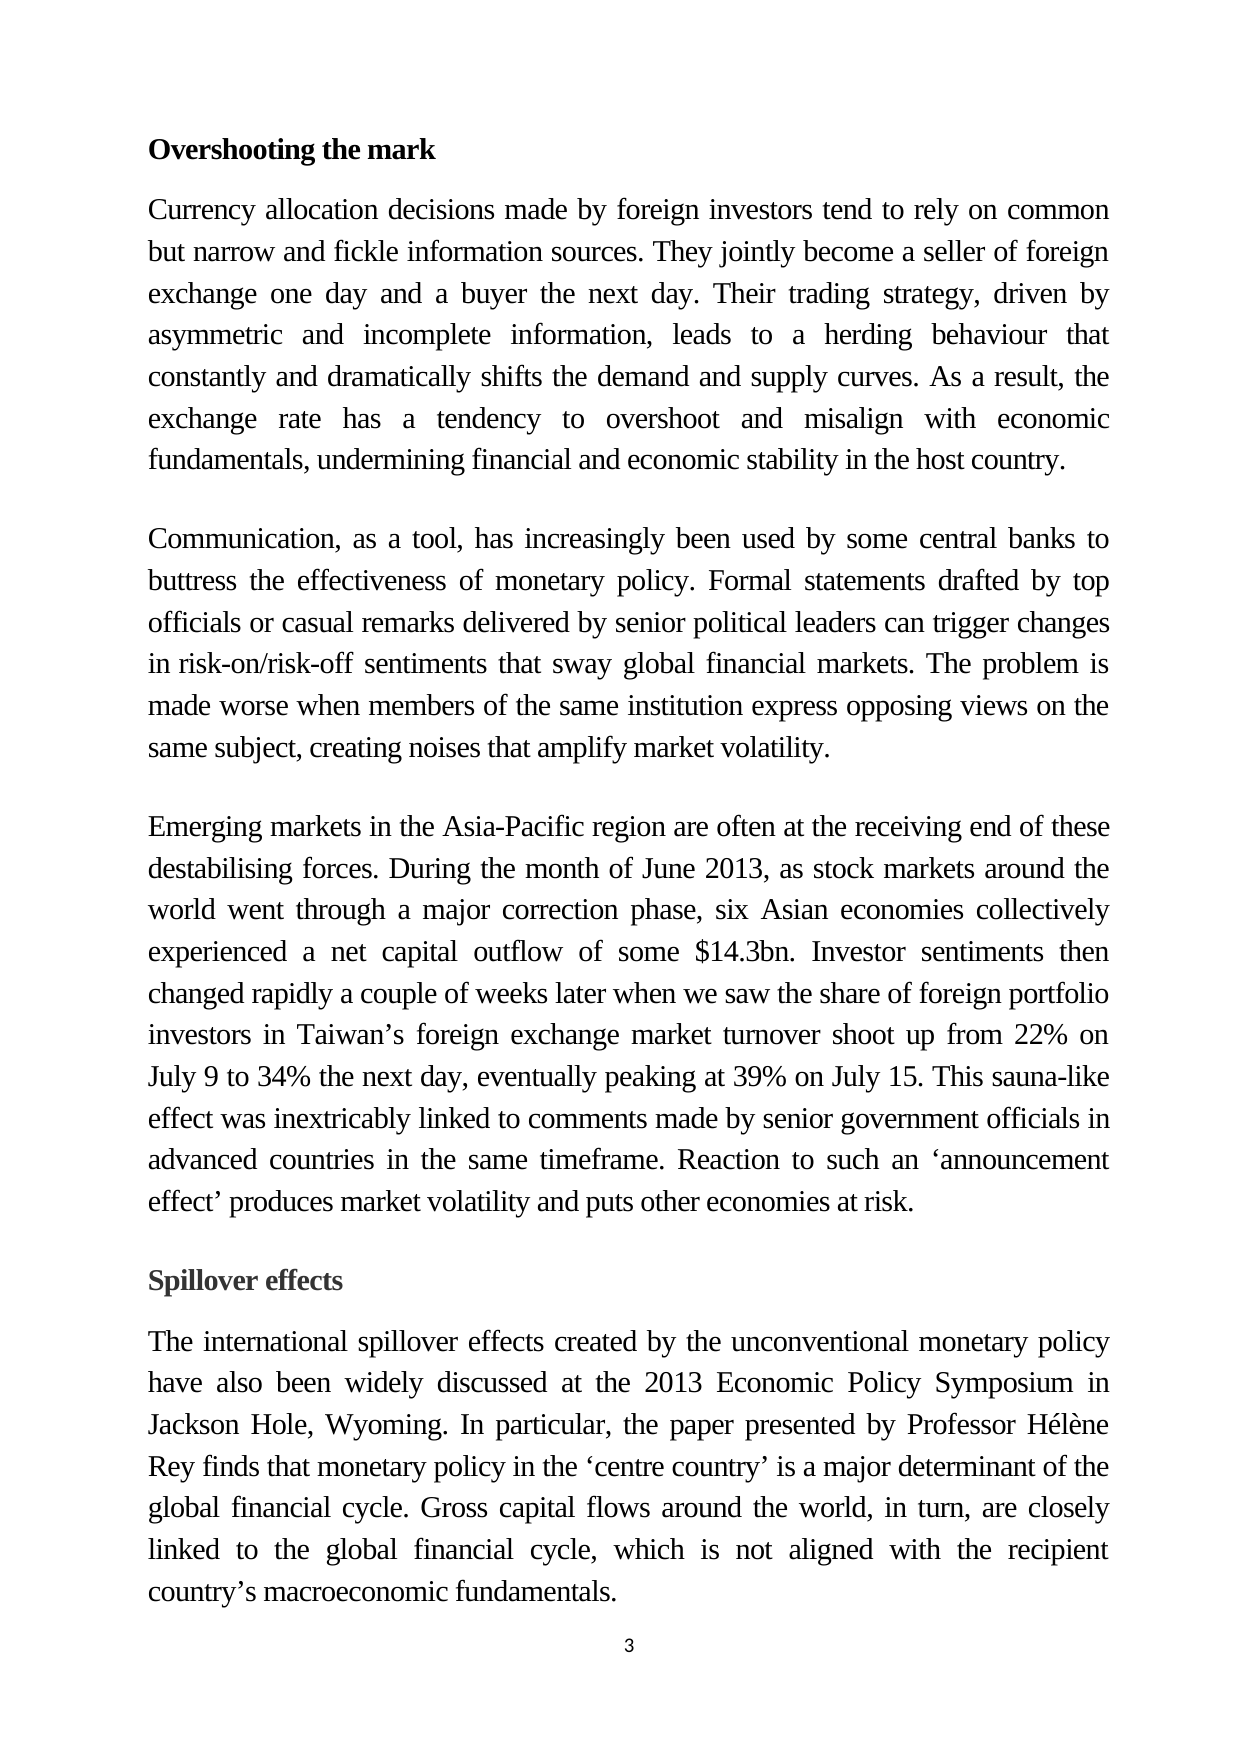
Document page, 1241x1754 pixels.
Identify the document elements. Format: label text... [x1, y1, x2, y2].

text Overshooting the mark [148, 124, 1110, 166]
text Emerging markets in the Asia-Pacific region are often at the receiving end of these destabilising forces. During the month of June 2013, as stock markets around the world went through a major correction phase, six Asian economies collectively experienced a net capital outflow of some $14.3bn. Investor sentiments then changed rapidly a couple of weeks later when we saw the share of foreign portfolio investors in Taiwan’s foreign exchange market turnover shoot up from 22% on July 9 to 34% the next day, eventually peaking at 39% on July 15. This sauna-like effect was inextricably linked to comments made by senior government officials in advanced countries in the same timeframe. Reaction to such an ‘announcement effect’ produces market volatility and puts other economies at risk. [148, 801, 1110, 1218]
text Currency allocation decisions made by foreign investors tend to rely on common but narrow and fickle information sources. They jointly become a seller of foreign exchange one day and a buyer the next day. Their trading strategy, driven by asymmetric and incomplete information, leads to a herding behaviour that constantly and dramatically shifts the demand and supply curves. As a result, the exchange rate has a tendency to overshoot and misalign with economic fundamentals, undermining financial and economic stability in the host country. [148, 184, 1110, 476]
text The international spillover effects created by the unconventional monetary policy have also been widely discussed at the 2013 Economic Policy Symposium in Jackson Hole, Wyoming. In particular, the paper presented by Professor Hélène Rey finds that monetary policy in the ‘centre country’ is a major determinant of the global financial cycle. Gross capital flows around the world, in turn, are closely linked to the global financial cycle, which is not aligned with the recipient country’s macroeconomic fundamentals. [148, 1316, 1110, 1607]
text Communication, as a tool, has increasingly been used by some central banks to buttress the effectiveness of monetary policy. Formal statements drafted by top officials or casual remarks delivered by senior political leaders can trigger changes in risk-on/risk-off sentiments that sway global financial markets. The problem is made worse when members of the same institution express opposing views on the same subject, creating noises that amplify market volatility. [148, 514, 1110, 764]
text Spillover effects [148, 1255, 1110, 1297]
